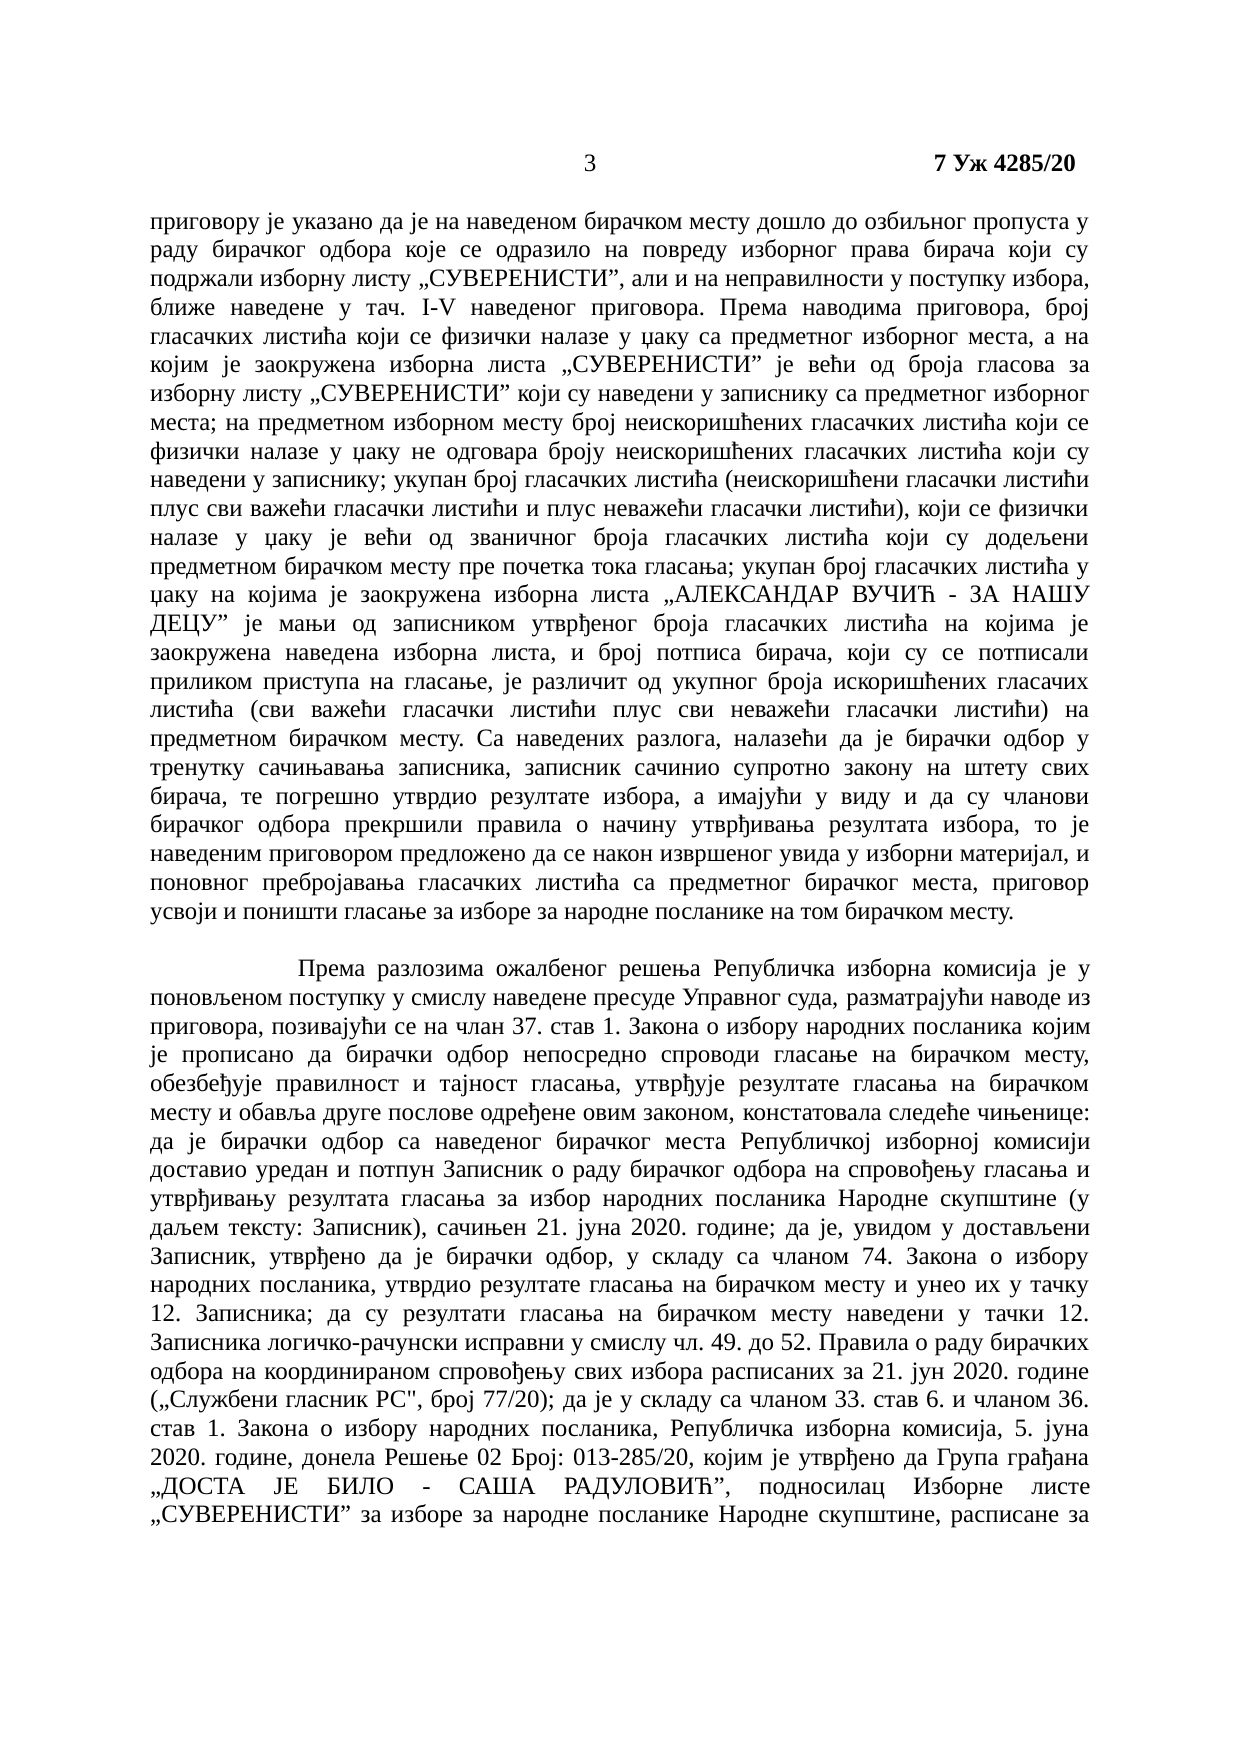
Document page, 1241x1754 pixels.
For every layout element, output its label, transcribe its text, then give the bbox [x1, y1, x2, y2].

text приговору је указано да је на наведеном бирачком месту дошло до озбиљног пропуста у раду бирачког одбора које се одразило на повреду изборног права бирача који су подржали изборну листу „СУВЕРЕНИСТИ”, али и на неправилности у поступку избора, ближе наведене у тач. I-V наведеног приговора. Према наводима приговора, број гласачких листића који се физички налазе у џаку са предметног изборног места, а на којим је заокружена изборна листа „СУВЕРЕНИСТИ” је већи од броја гласова за изборну листу „СУВЕРЕНИСТИ” који су наведени у записнику са предметног изборног места; на предметном изборном месту број неискоришћених гласачких листића који се физички налазе у џаку не одговара броју неискоришћених гласачких листића који су наведени у записнику; укупан број гласачких листића (неискоришћени гласачки листићи плус сви важећи гласачки листићи и плус неважећи гласачки листићи), који се физички налазе у џаку је већи од званичног броја гласачких листића који су додељени предметном бирачком месту пре почетка тока гласања; укупан број гласачких листића у џаку на којима је заокружена изборна листа „АЛЕКСАНДАР ВУЧИЋ - ЗА НАШУ ДЕЦУ” је мањи од записником утврђеног броја гласачких листића на којима је заокружена наведена изборна листа, и број потписа бирача, који су се потписали приликом приступа на гласање, је различит од укупног броја искоришћених гласачих листића (сви важећи гласачки листићи плус сви неважећи гласачки листићи) на предметном бирачком месту. Са наведених разлога, налазећи да је бирачки одбор у тренутку сачињавања записника, записник сачинио супротно закону на штету свих бирача, те погрешно утврдио резултате избора, а имајући у виду и да су чланови бирачког одбора прекршили правила о начину утврђивања резултата избора, то је наведеним приговором предложено да се након извршеног увида у изборни материјал, и поновног пребројавања гласачких листића са предметног бирачког места, приговор усвоји и поништи гласање за изборе за народне посланике на том бирачком месту. [150, 206, 1091, 924]
text Према разлозима ожалбеног решења Републичка изборна комисија је у поновљеном поступку у смислу наведене пресуде Управног суда, разматрајући наводе из приговора, позивајући се на члан 37. став 1. Закона о избору народних посланика којим је прописано да бирачки одбор непосредно спроводи гласање на бирачком месту, обезбеђује правилност и тајност гласања, утврђује резултате гласања на бирачком месту и обавља друге послове одређене овим законом, констатовала следеће чињенице: да је бирачки одбор са наведеног бирачког места Републичкој изборној комисији доставио уредан и потпун Записник о раду бирачког одбора на спровођењу гласања и утврђивању резултата гласања за избор народних посланика Народне скупштине (у даљем тексту: Записник), сачињен 21. јуна 2020. године; да је, увидом у достављени Записник, утврђено да је бирачки одбор, у складу са чланом 74. Закона о избору народних посланика, утврдио резултате гласања на бирачком месту и унео их у тачку 12. Записника; да су резултати гласања на бирачком месту наведени у тачки 12. Записника логичко-рачунски исправни у смислу чл. 49. до 52. Правила о раду бирачких одбора на координираном спровођењу свих избора расписаних за 21. јун 2020. године („Службени гласник РС", број 77/20); да је у складу са чланом 33. став 6. и чланом 36. став 1. Закона о избору народних посланика, Републичка изборна комисија, 5. јуна 2020. године, донела Решење 02 Број: 013-285/20, којим је утврђено да Група грађана „ДОСТА ЈЕ БИЛО - САША РАДУЛОВИЋ”, подносилац Изборне листе „СУВЕРЕНИСТИ” за изборе за народне посланике Народне скупштине, расписане за [150, 953, 1091, 1528]
